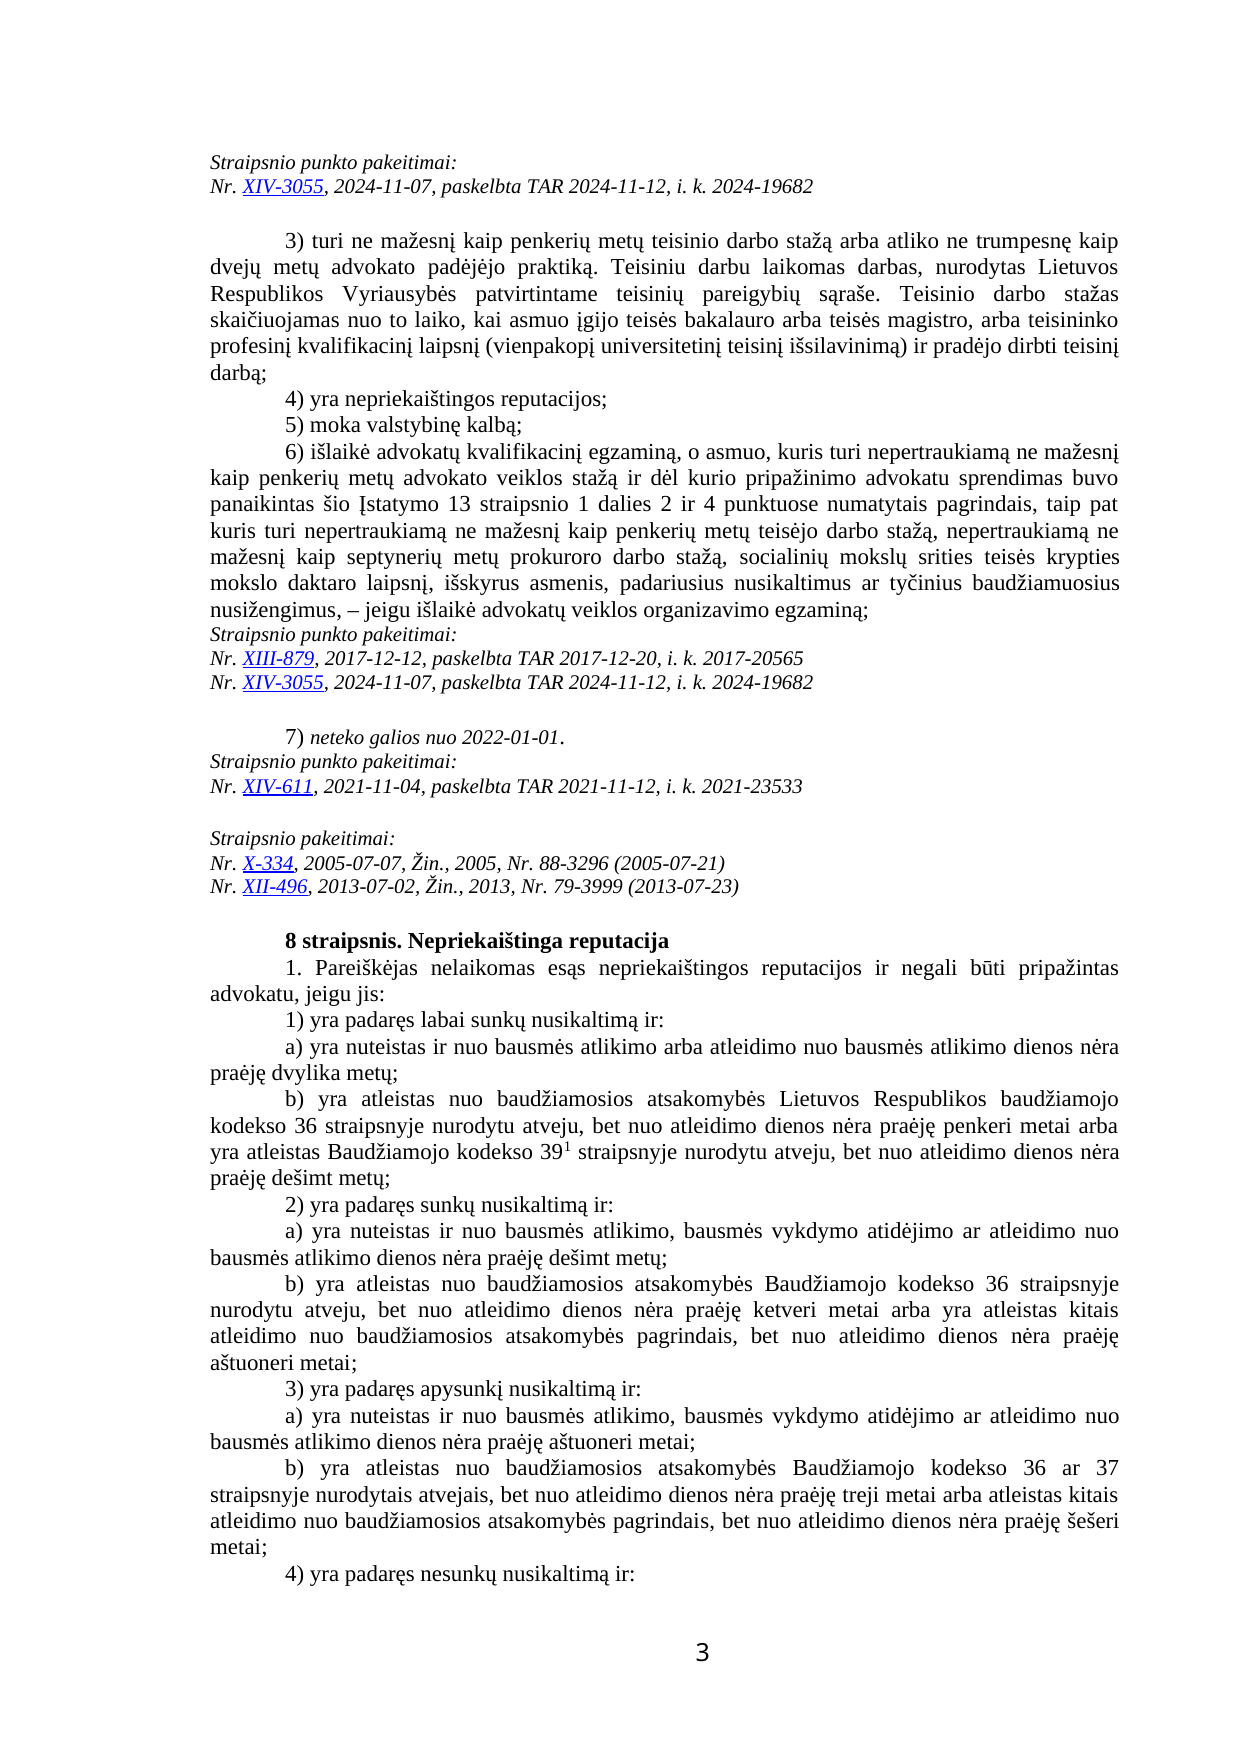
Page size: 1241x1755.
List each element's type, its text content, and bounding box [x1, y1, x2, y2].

text Straipsnio punkto pakeitimai: [210, 749, 1120, 773]
text 2) yra padaręs sunkų nusikaltimą ir: [210, 1191, 1120, 1217]
text 7) neteko galios nuo 2022-01-01. [210, 723, 1120, 749]
text 8 straipsnis. Nepriekaištinga reputacija [210, 927, 1120, 954]
text Nr. XII-496, 2013-07-02, Žin., 2013, Nr. 79-3999 (2013-07-23) [210, 874, 1120, 898]
text 5) moka valstybinę kalbą; [210, 411, 1120, 438]
text 3) turi ne mažesnį kaip penkerių metų teisinio darbo stažą arba atliko ne trumpesnę kaip dvejų metų advokato padėjėjo praktiką. Teisiniu darbu laikomas darbas, nurodytas Lietuvos Respublikos Vyriausybės patvirtintame teisinių pareigybių sąraše. Teisinio darbo stažas skaičiuojamas nuo to laiko, kai asmuo įgijo teisės bakalauro arba teisės magistro, arba teisininko profesinį kvalifikacinį laipsnį (vienpakopį universitetinį teisinį išsilavinimą) ir pradėjo dirbti teisinį darbą; [210, 227, 1120, 385]
text Nr. XIV-3055, 2024-11-07, paskelbta TAR 2024-11-12, i. k. 2024-19682 [210, 670, 1120, 694]
text 6) išlaikė advokatų kvalifikacinį egzaminą, o asmuo, kuris turi nepertraukiamą ne mažesnį kaip penkerių metų advokato veiklos stažą ir dėl kurio pripažinimo advokatu sprendimas buvo panaikintas šio Įstatymo 13 straipsnio 1 dalies 2 ir 4 punktuose numatytais pagrindais, taip pat kuris turi nepertraukiamą ne mažesnį kaip penkerių metų teisėjo darbo stažą, nepertraukiamą ne mažesnį kaip septynerių metų prokuroro darbo stažą, socialinių mokslų srities teisės krypties mokslo daktaro laipsnį, išskyrus asmenis, padariusius nusikaltimus ar tyčinius baudžiamuosius nusižengimus, – jeigu išlaikė advokatų veiklos organizavimo egzaminą; [210, 438, 1120, 622]
text 1. Pareiškėjas nelaikomas esąs nepriekaištingos reputacijos ir negali būti pripažintas advokatu, jeigu jis: [210, 954, 1120, 1006]
text b) yra atleistas nuo baudžiamosios atsakomybės Baudžiamojo kodekso 36 straipsnyje nurodytu atveju, bet nuo atleidimo dienos nėra praėję ketveri metai arba yra atleistas kitais atleidimo nuo baudžiamosios atsakomybės pagrindais, bet nuo atleidimo dienos nėra praėję aštuoneri metai; [210, 1270, 1120, 1375]
text Nr. XIV-3055, 2024-11-07, paskelbta TAR 2024-11-12, i. k. 2024-19682 [210, 174, 1120, 198]
text b) yra atleistas nuo baudžiamosios atsakomybės Baudžiamojo kodekso 36 ar 37 straipsnyje nurodytais atvejais, bet nuo atleidimo dienos nėra praėję treji metai arba atleistas kitais atleidimo nuo baudžiamosios atsakomybės pagrindais, bet nuo atleidimo dienos nėra praėję šešeri metai; [210, 1454, 1120, 1560]
text a) yra nuteistas ir nuo bausmės atlikimo, bausmės vykdymo atidėjimo ar atleidimo nuo bausmės atlikimo dienos nėra praėję dešimt metų; [210, 1217, 1120, 1270]
text 3) yra padaręs apysunkį nusikaltimą ir: [210, 1375, 1120, 1402]
text Nr. XIII-879, 2017-12-12, paskelbta TAR 2017-12-20, i. k. 2017-20565 [210, 646, 1120, 670]
text 1) yra padaręs labai sunkų nusikaltimą ir: [210, 1006, 1120, 1033]
text Nr. X-334, 2005-07-07, Žin., 2005, Nr. 88-3296 (2005-07-21) [210, 850, 1120, 874]
text Straipsnio punkto pakeitimai: [210, 150, 1120, 174]
text Nr. XIV-611, 2021-11-04, paskelbta TAR 2021-11-12, i. k. 2021-23533 [210, 773, 1120, 798]
text a) yra nuteistas ir nuo bausmės atlikimo, bausmės vykdymo atidėjimo ar atleidimo nuo bausmės atlikimo dienos nėra praėję aštuoneri metai; [210, 1402, 1120, 1454]
text 4) yra padaręs nesunkų nusikaltimą ir: [210, 1560, 1120, 1586]
text a) yra nuteistas ir nuo bausmės atlikimo arba atleidimo nuo bausmės atlikimo dienos nėra praėję dvylika metų; [210, 1033, 1120, 1085]
text b) yra atleistas nuo baudžiamosios atsakomybės Lietuvos Respublikos baudžiamojo kodekso 36 straipsnyje nurodytu atveju, bet nuo atleidimo dienos nėra praėję penkeri metai arba yra atleistas Baudžiamojo kodekso 391 straipsnyje nurodytu atveju, bet nuo atleidimo dienos nėra praėję dešimt metų; [210, 1085, 1120, 1191]
text Straipsnio pakeitimai: [210, 826, 1120, 850]
text Straipsnio punkto pakeitimai: [210, 622, 1120, 646]
text 4) yra nepriekaištingos reputacijos; [210, 385, 1120, 411]
